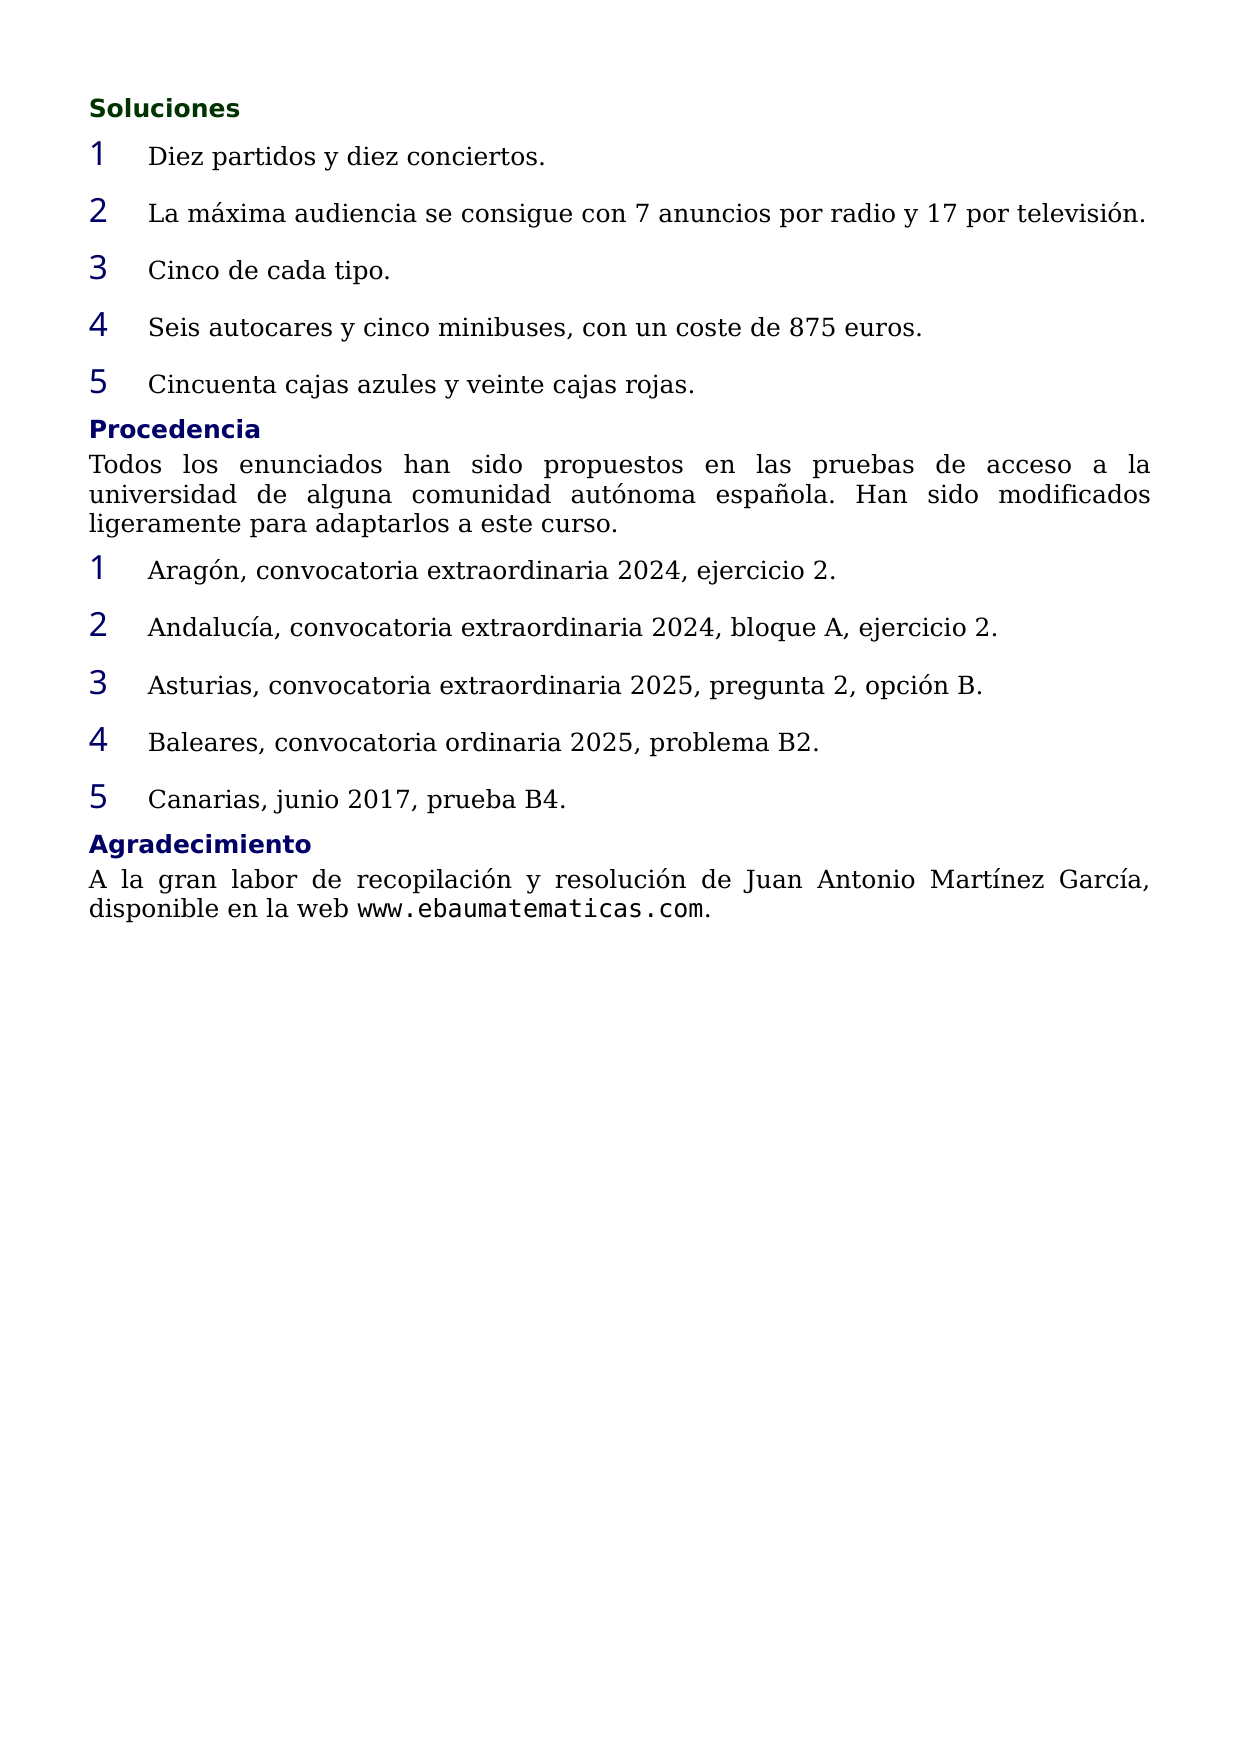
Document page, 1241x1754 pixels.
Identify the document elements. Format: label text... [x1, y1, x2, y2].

text 1 Aragón, convocatoria extraordinaria 2024, ejercicio 2. [88, 544, 1152, 589]
list La máxima audiencia se consigue con 7 anuncios por radio y 17 por televisión. [88, 187, 1152, 232]
text 4 Baleares, convocatoria ordinaria 2025, problema B2. [88, 716, 1152, 761]
text 2 Andalucía, convocatoria extraordinaria 2024, bloque A, ejercicio 2. [88, 601, 1152, 647]
list Cincuenta cajas azules y veinte cajas rojas. [88, 358, 1152, 404]
text Soluciones [88, 94, 1152, 124]
list Seis autocares y cinco minibuses, con un coste de 875 euros. [88, 301, 1152, 347]
text 5 Canarias, junio 2017, prueba B4. [88, 773, 1152, 818]
text Procedencia [88, 416, 1152, 445]
list Cinco de cada tipo. [88, 244, 1152, 289]
list Diez partidos y diez conciertos. [88, 129, 1152, 175]
text Agradecimiento [88, 830, 1152, 859]
text A la gran labor de recopilación y resolución de Juan Antonio Martínez García, disponible en la web www.ebaumatematicas.com. [88, 865, 1152, 923]
text 3 Asturias, convocatoria extraordinaria 2025, pregunta 2, opción B. [88, 658, 1152, 704]
text Todos los enunciados han sido propuestos en las pruebas de acceso a la universidad de alguna comunidad autónoma española. Han sido modificados ligeramente para adaptarlos a este curso. [88, 451, 1152, 538]
